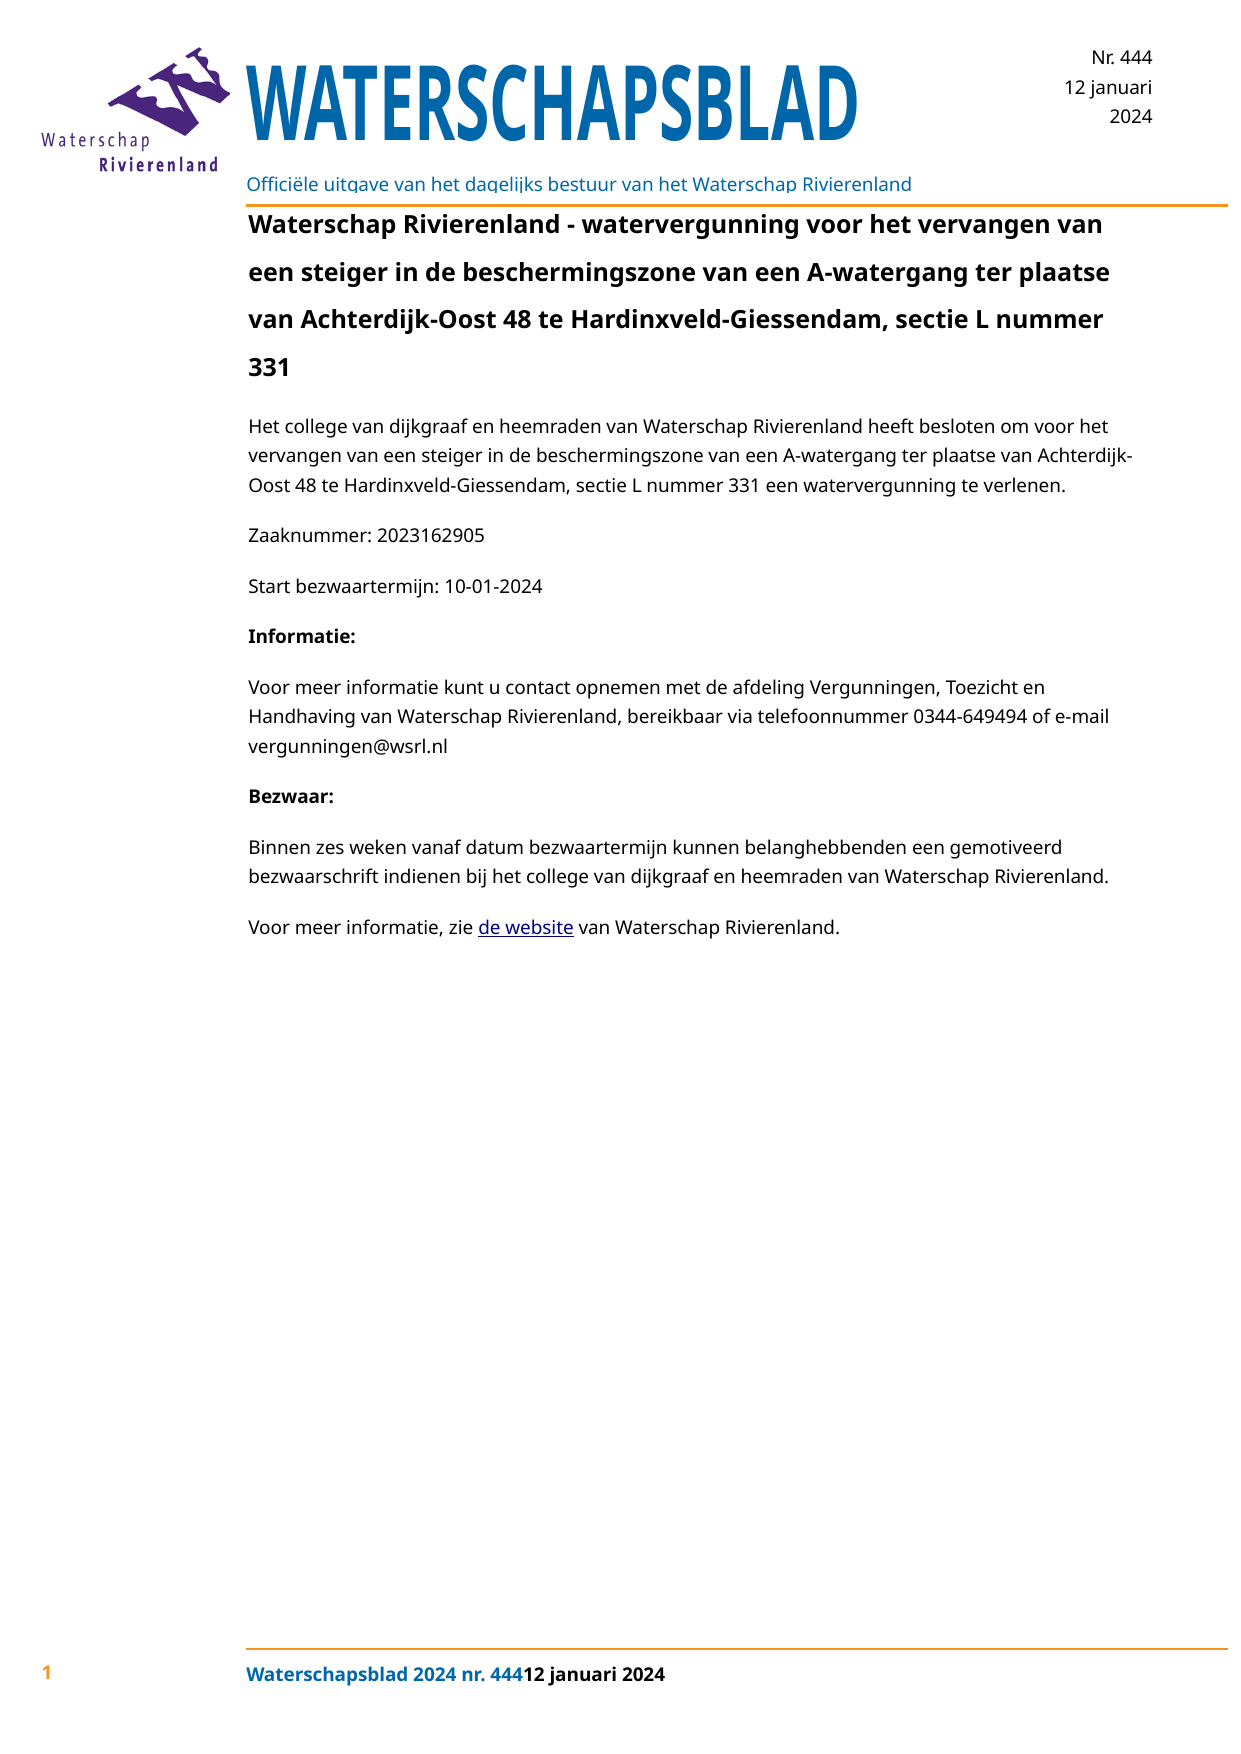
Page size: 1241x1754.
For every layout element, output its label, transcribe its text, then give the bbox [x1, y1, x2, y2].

text Informatie: [248, 623, 1152, 649]
text Zaaknummer: 2023162905 [248, 523, 1152, 548]
text Start bezwaartermijn: 10-01-2024 [248, 573, 1152, 599]
text Het college van dijkgraaf en heemraden van Waterschap Rivierenland heeft besloten om voor het vervangen van een steiger in de beschermingszone van een A-watergang ter plaatse van Achterdijk-Oost 48 te Hardinxveld-Giessendam, sectie L nummer 331 een watervergunning te verlenen. [248, 413, 1152, 498]
picture [41, 47, 231, 172]
text Voor meer informatie, zie de website van Waterschap Rivierenland. [248, 914, 1152, 940]
text Waterschap Rivierenland - watervergunning voor het vervangen van een steiger in de beschermingszone van een A-watergang ter plaatse van Achterdijk-Oost 48 te Hardinxveld-Giessendam, sectie L nummer 331 [248, 207, 1152, 384]
text Bezwaar: [248, 783, 1152, 809]
text Voor meer informatie kunt u contact opnemen met de afdeling Vergunningen, Toezicht en Handhaving van Waterschap Rivierenland, bereikbaar via telefoonnummer 0344-649494 of e-mail vergunningen@wsrl.nl [248, 674, 1152, 759]
text Binnen zes weken vanaf datum bezwaartermijn kunnen belanghebbenden een gemotiveerd bezwaarschrift indienen bij het college van dijkgraaf en heemraden van Waterschap Rivierenland. [248, 834, 1152, 889]
